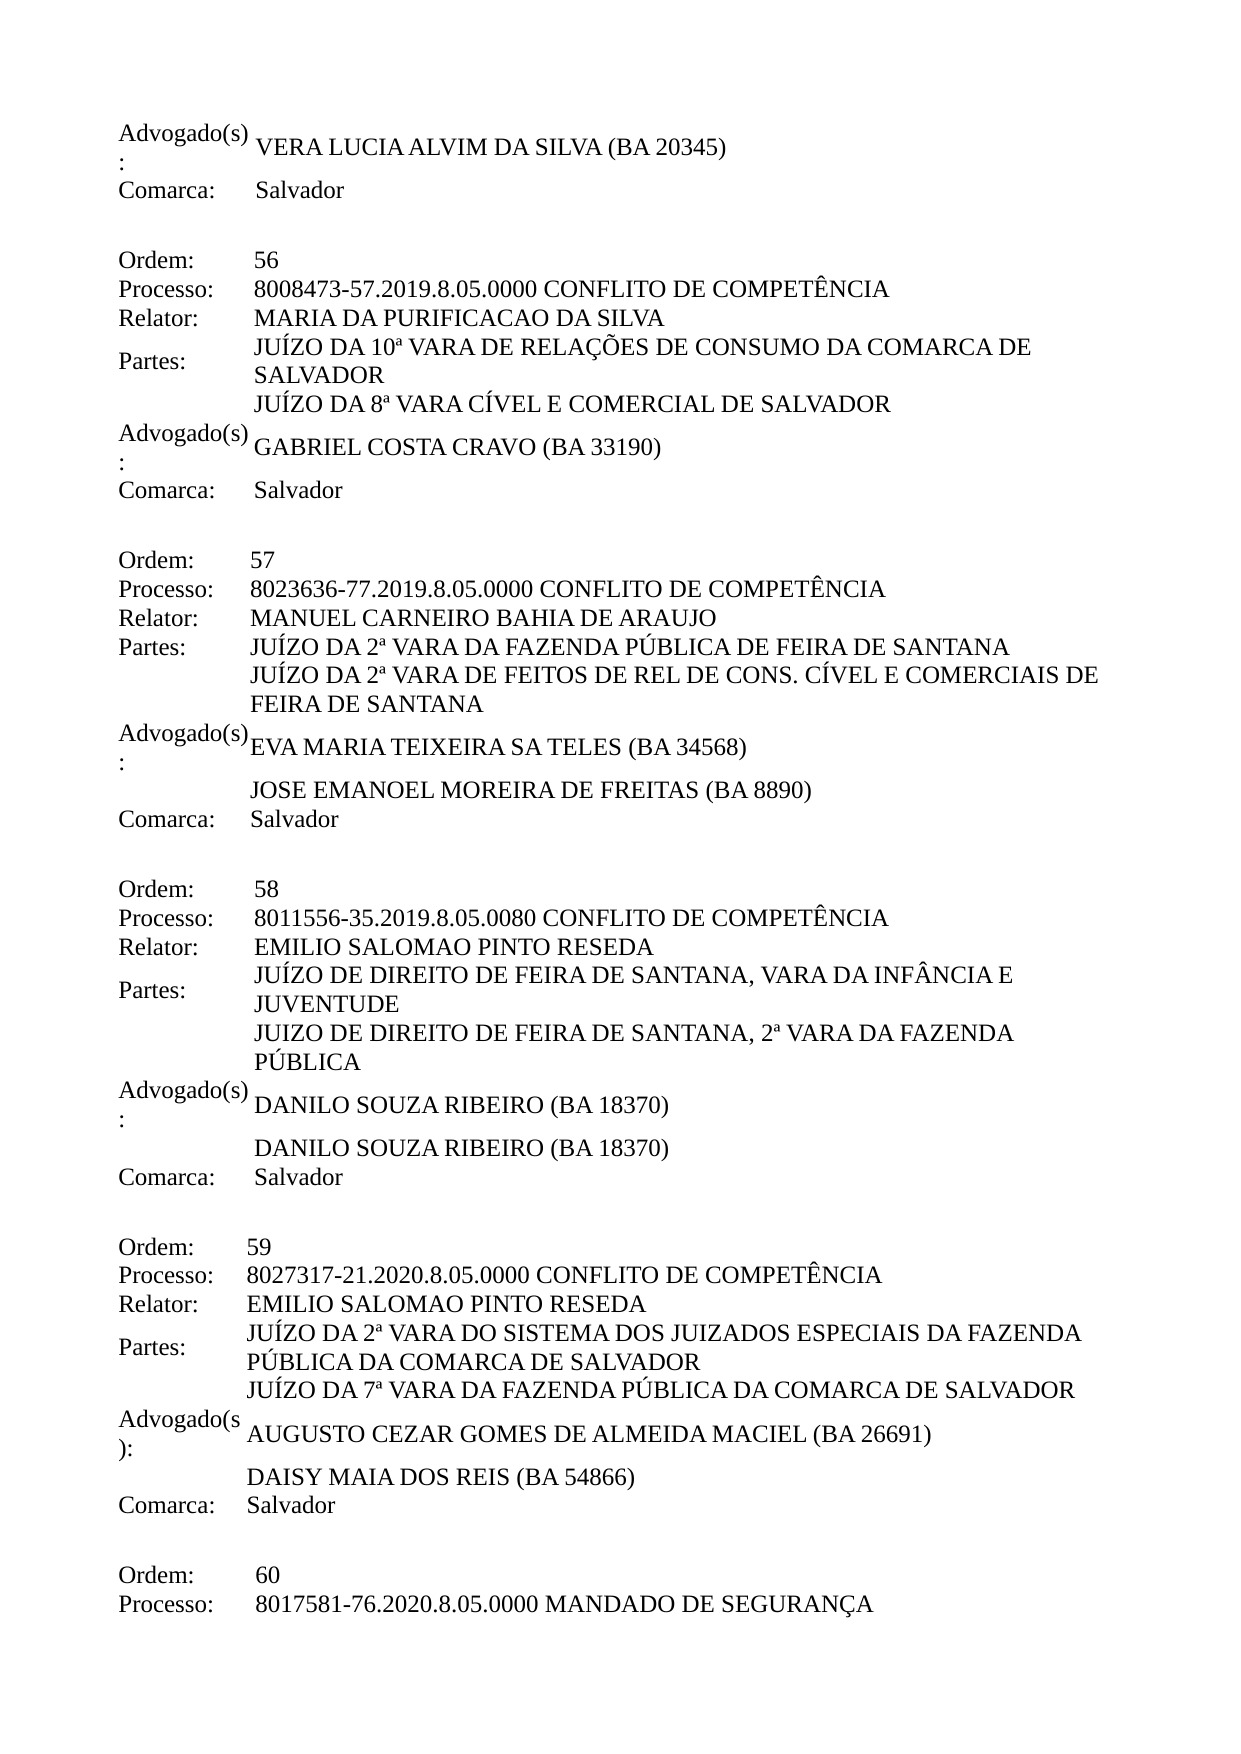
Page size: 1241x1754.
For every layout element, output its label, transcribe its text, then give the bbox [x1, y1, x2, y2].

table_header 59 [246, 1232, 1122, 1261]
table_cell Processo: [118, 1261, 246, 1289]
table_cell JOSE EMANOEL MOREIRA DE FREITAS (BA 8890) [250, 776, 1122, 804]
table_cell JUÍZO DA 2ª VARA DA FAZENDA PÚBLICA DE FEIRA DE SANTANA [250, 632, 1122, 661]
table_cell JUÍZO DA 2ª VARA DE FEITOS DE REL DE CONS. CÍVEL E COMERCIAIS DE FEIRA DE SANTANA [250, 661, 1122, 718]
table_header Ordem: [118, 1232, 246, 1261]
table_cell [118, 1133, 254, 1162]
table_cell Processo: [118, 574, 250, 603]
table_cell Partes: [118, 332, 254, 389]
table_header 57 [250, 546, 1122, 574]
table_cell Processo: [118, 274, 254, 303]
table_cell Relator: [118, 303, 254, 332]
table_header Ordem: [118, 1561, 255, 1589]
table_cell 8023636-77.2019.8.05.0000 CONFLITO DE COMPETÊNCIA [250, 574, 1122, 603]
table_cell Salvador [250, 804, 1122, 833]
table_cell Salvador [254, 476, 1122, 504]
table_cell Salvador [254, 1162, 1122, 1191]
table_header Ordem: [118, 246, 254, 274]
table_cell DANILO SOUZA RIBEIRO (BA 18370) [254, 1076, 1122, 1133]
table_cell Salvador [255, 176, 1096, 204]
table_cell Advogado(s): [118, 118, 255, 176]
table_cell Advogado(s): [118, 1404, 246, 1462]
table_cell GABRIEL COSTA CRAVO (BA 33190) [254, 418, 1122, 476]
table_cell [118, 661, 250, 718]
table_cell JUÍZO DA 7ª VARA DA FAZENDA PÚBLICA DA COMARCA DE SALVADOR [246, 1376, 1122, 1404]
table_cell EMILIO SALOMAO PINTO RESEDA [254, 932, 1122, 961]
table_cell 8017581-76.2020.8.05.0000 MANDADO DE SEGURANÇA [255, 1589, 969, 1618]
table_cell Comarca: [118, 1162, 254, 1191]
table_cell Relator: [118, 603, 250, 632]
table_cell Comarca: [118, 476, 254, 504]
table_cell Processo: [118, 903, 254, 932]
table_cell JUÍZO DA 8ª VARA CÍVEL E COMERCIAL DE SALVADOR [254, 389, 1122, 418]
table_cell MANUEL CARNEIRO BAHIA DE ARAUJO [250, 603, 1122, 632]
table_cell Comarca: [118, 176, 255, 204]
table_header 58 [254, 874, 1122, 903]
table_cell EVA MARIA TEIXEIRA SA TELES (BA 34568) [250, 718, 1122, 776]
table_cell 8027317-21.2020.8.05.0000 CONFLITO DE COMPETÊNCIA [246, 1261, 1122, 1289]
table_cell Relator: [118, 932, 254, 961]
table_cell Advogado(s): [118, 418, 254, 476]
table_cell MARIA DA PURIFICACAO DA SILVA [254, 303, 1122, 332]
table_cell Processo: [118, 1589, 255, 1618]
table_cell JUÍZO DA 10ª VARA DE RELAÇÕES DE CONSUMO DA COMARCA DE SALVADOR [254, 332, 1122, 389]
table_header 56 [254, 246, 1122, 274]
table_cell Comarca: [118, 804, 250, 833]
table_cell [118, 389, 254, 418]
table_cell Comarca: [118, 1491, 246, 1519]
table_cell DAISY MAIA DOS REIS (BA 54866) [246, 1462, 1122, 1491]
table_cell AUGUSTO CEZAR GOMES DE ALMEIDA MACIEL (BA 26691) [246, 1404, 1122, 1462]
table_cell Partes: [118, 632, 250, 661]
table_cell Advogado(s): [118, 1076, 254, 1133]
table_cell JUIZO DE DIREITO DE FEIRA DE SANTANA, 2ª VARA DA FAZENDA PÚBLICA [254, 1018, 1122, 1076]
table_cell [118, 1018, 254, 1076]
table_cell [118, 1462, 246, 1491]
table_cell VERA LUCIA ALVIM DA SILVA (BA 20345) [255, 118, 1096, 176]
table_cell JUÍZO DA 2ª VARA DO SISTEMA DOS JUIZADOS ESPECIAIS DA FAZENDA PÚBLICA DA COMARCA DE SALVADOR [246, 1318, 1122, 1376]
table_cell JUÍZO DE DIREITO DE FEIRA DE SANTANA, VARA DA INFÂNCIA E JUVENTUDE [254, 961, 1122, 1018]
table_cell Partes: [118, 961, 254, 1018]
table_cell Relator: [118, 1289, 246, 1318]
table_header Ordem: [118, 546, 250, 574]
table_cell [118, 1376, 246, 1404]
table_cell 8011556-35.2019.8.05.0080 CONFLITO DE COMPETÊNCIA [254, 903, 1122, 932]
table_cell [118, 776, 250, 804]
table_cell DANILO SOUZA RIBEIRO (BA 18370) [254, 1133, 1122, 1162]
table_cell EMILIO SALOMAO PINTO RESEDA [246, 1289, 1122, 1318]
table_cell Advogado(s): [118, 718, 250, 776]
table_cell Partes: [118, 1318, 246, 1376]
table_cell Salvador [246, 1491, 1122, 1519]
table_cell 8008473-57.2019.8.05.0000 CONFLITO DE COMPETÊNCIA [254, 274, 1122, 303]
table_header 60 [255, 1561, 969, 1589]
table_header Ordem: [118, 874, 254, 903]
